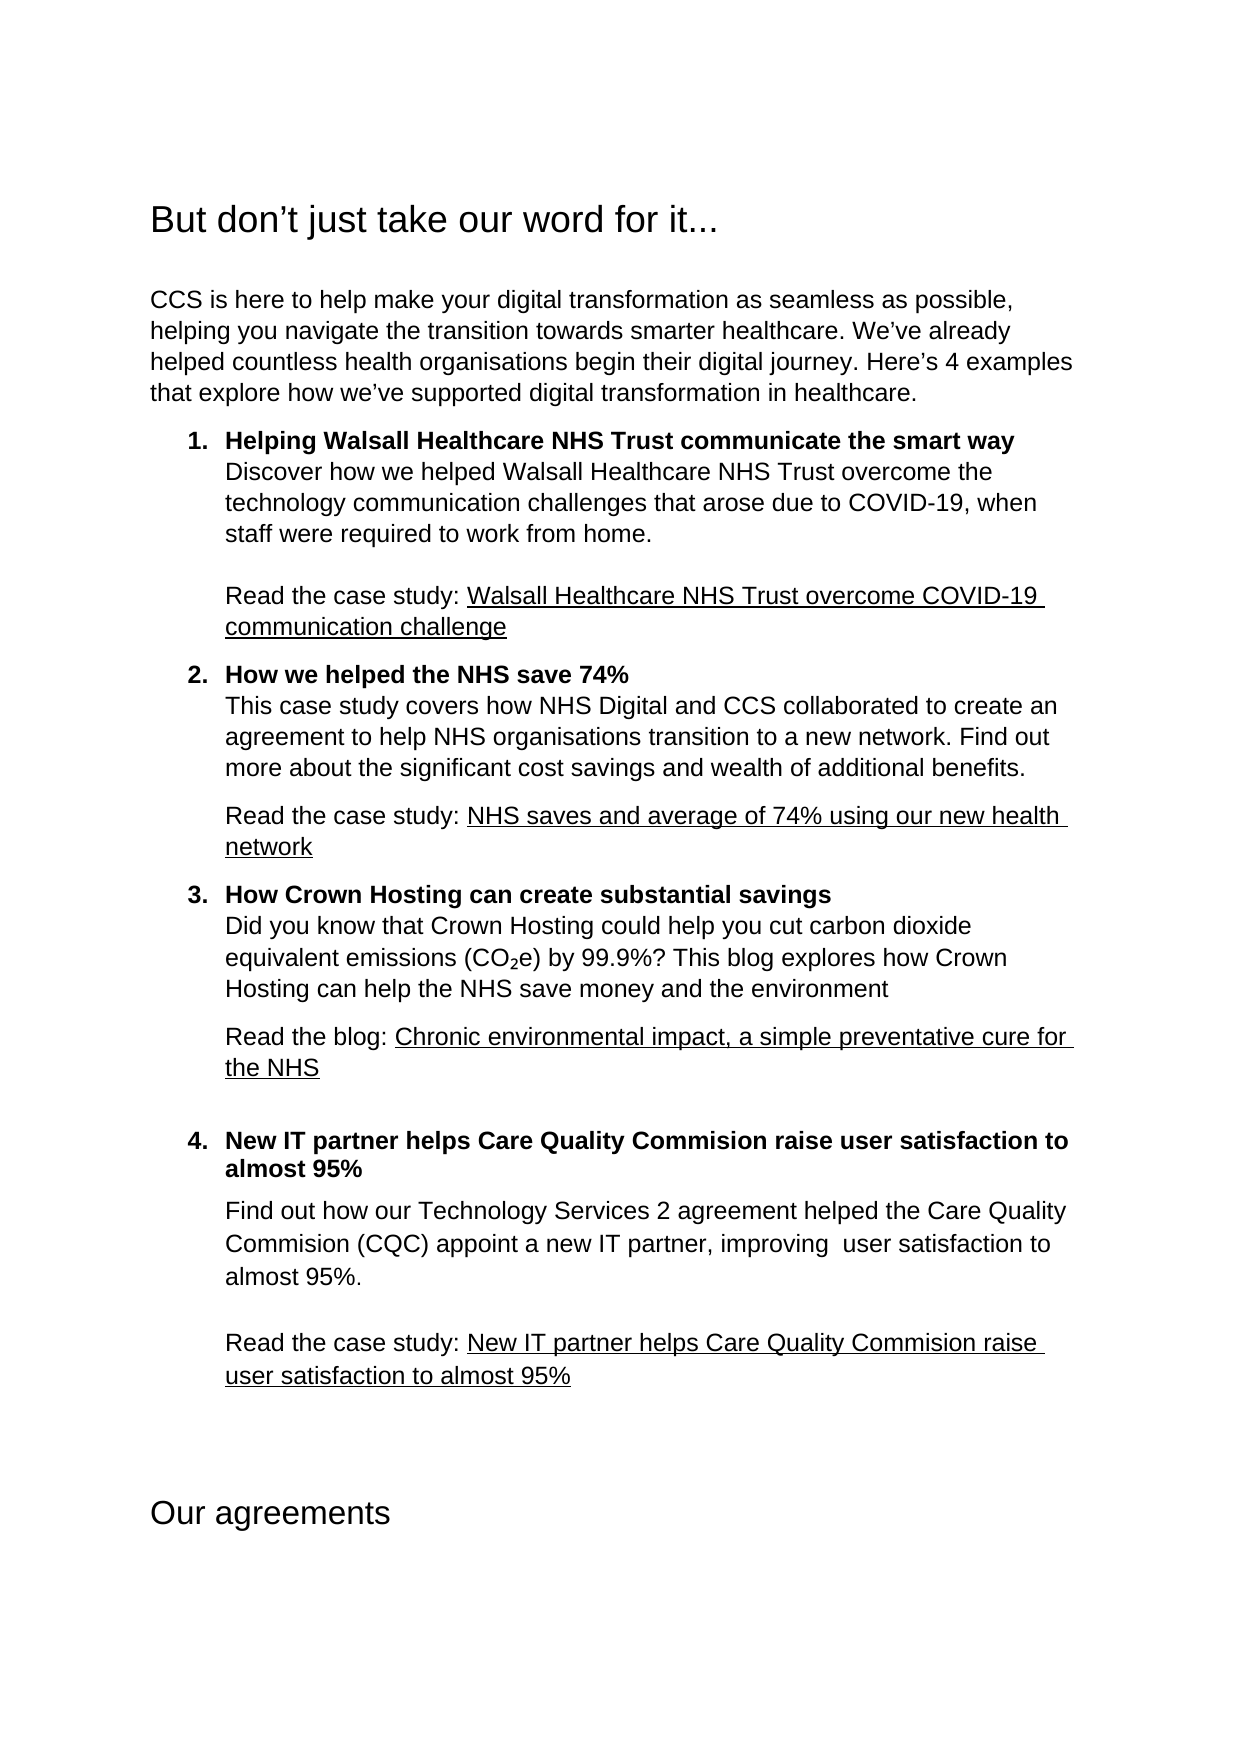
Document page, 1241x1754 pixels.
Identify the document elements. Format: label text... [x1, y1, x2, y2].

text Did you know that Crown Hosting could help you cut carbon dioxide equivalent emissions (CO₂e) by 99.9%? This blog explores how Crown Hosting can help the NHS save money and the environment [225, 911, 1090, 1003]
text CCS is here to help make your digital transformation as seamless as possible, helping you navigate the transition towards smarter healthcare. We’ve already helped countless health organisations begin their digital journey. Here’s 4 examples that explore how we’ve supported digital transformation in healthcare. [150, 285, 1090, 407]
text Read the case study: New IT partner helps Care Quality Commision raise user satisfaction to almost 95% [225, 1328, 1090, 1389]
subtitle But don’t just take our word for it... [150, 198, 1090, 282]
text This case study covers how NHS Digital and CCS collaborated to create an agreement to help NHS organisations transition to a new network. Find out more about the significant cost savings and wealth of additional benefits. [225, 691, 1090, 782]
subtitle Our agreements [150, 1493, 1090, 1532]
text Read the blog: Chronic environmental impact, a simple preventative cure for the NHS [225, 1022, 1090, 1082]
list Helping Walsall Healthcare NHS Trust communicate the smart way Discover how we helped Walsall Healthcare NHS Trust overcome the technology communication challenges that arose due to COVID-19, when staff were required to work from home. Read the case study: Walsall Healthcare NHS Trust overcome COVID-19 communication challenge [187, 426, 1090, 641]
subtitle How Crown Hosting can create substantial savings [187, 880, 1090, 908]
subtitle New IT partner helps Care Quality Commision raise user satisfaction to almost 95% [187, 1126, 1090, 1183]
text Read the case study: NHS saves and average of 74% using our new health network [225, 801, 1090, 861]
text Find out how our Technology Services 2 agreement helped the Care Quality Commision (CQC) appoint a new IT partner, improving user satisfaction to almost 95%. [225, 1196, 1090, 1291]
subtitle How we helped the NHS save 74% [187, 660, 1090, 689]
